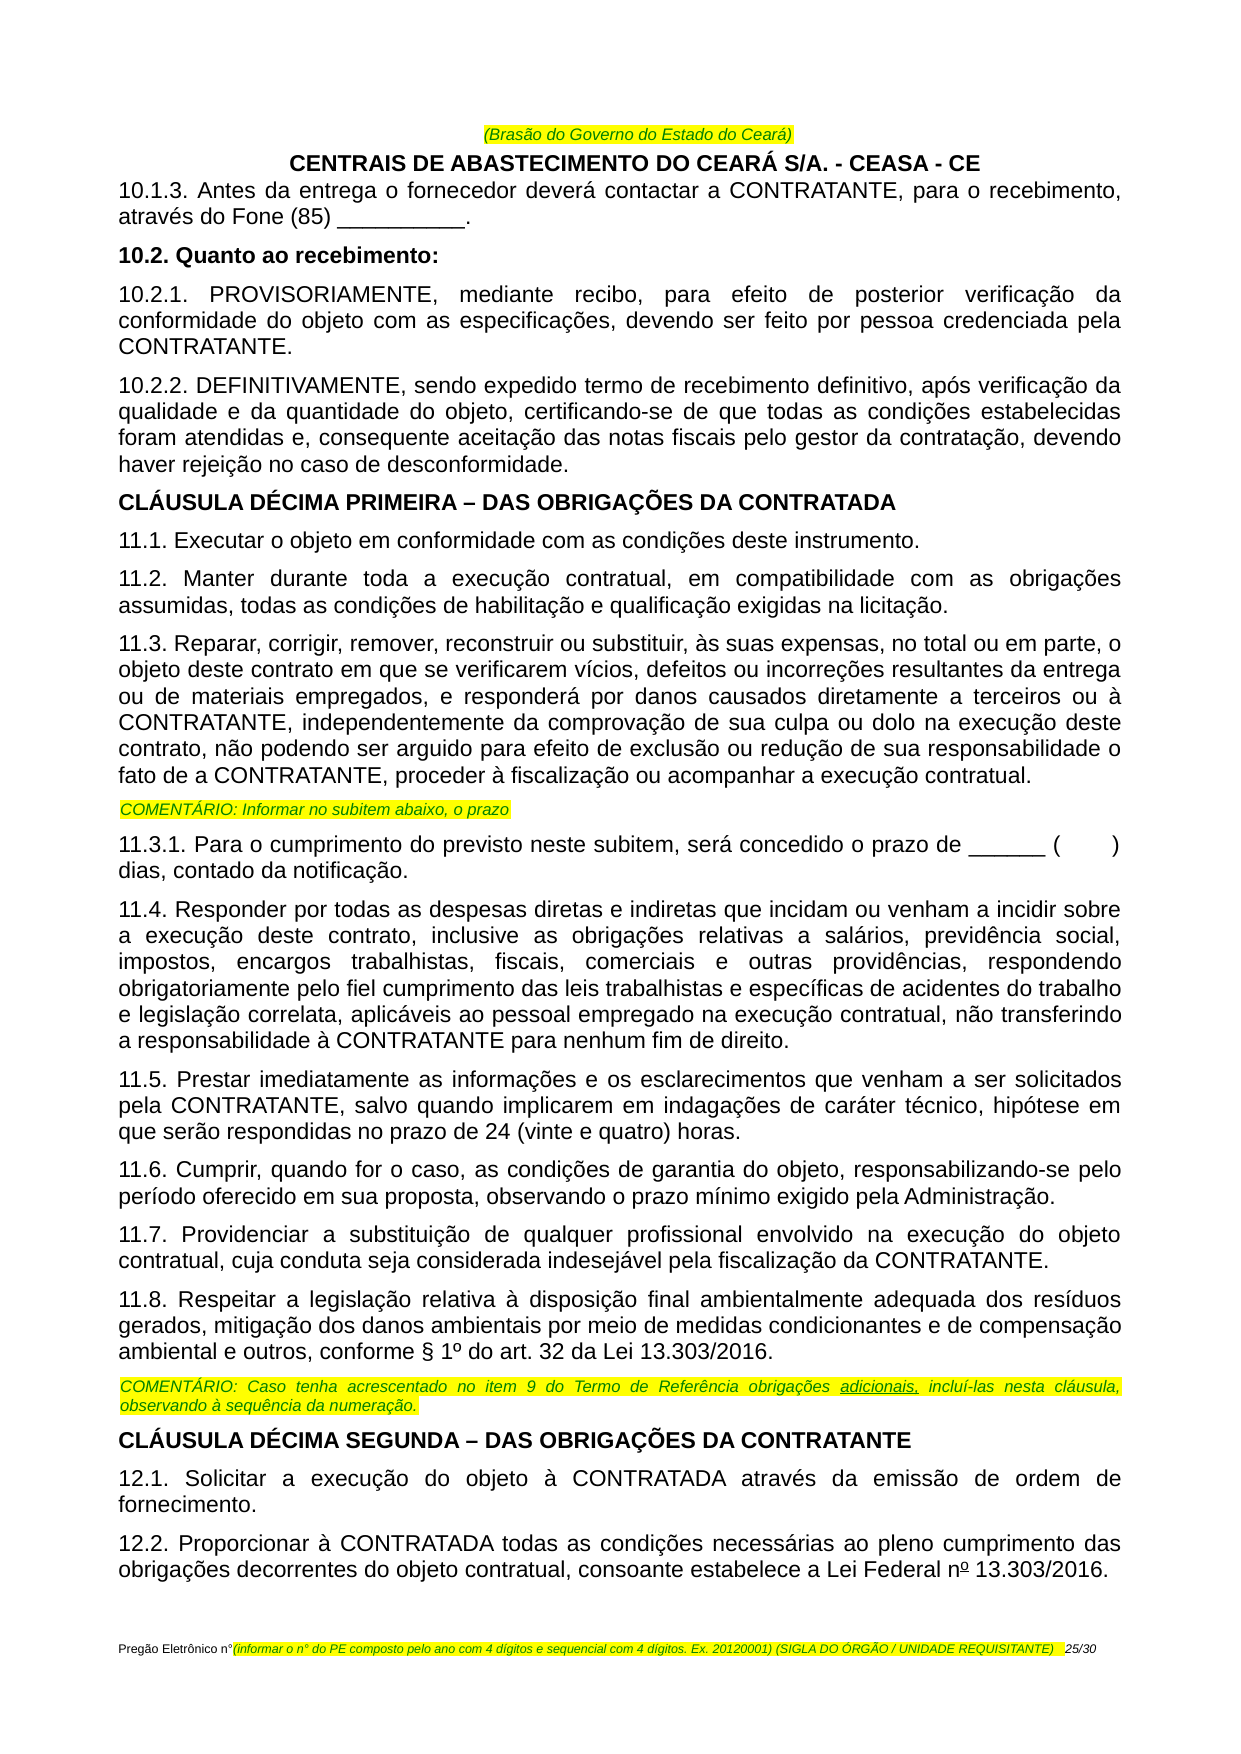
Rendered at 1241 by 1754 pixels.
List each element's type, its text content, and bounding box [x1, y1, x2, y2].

text 11.6. Cumprir, quando for o caso, as condições de garantia do objeto, responsabilizando-se pelo período oferecido em sua proposta, observando o prazo mínimo exigido pela Administração. [118, 1156, 1122, 1209]
text 11.4. Responder por todas as despesas diretas e indiretas que incidam ou venham a incidir sobre a execução deste contrato, inclusive as obrigações relativas a salários, previdência social, impostos, encargos trabalhistas, fiscais, comerciais e outras providências, respondendo obrigatoriamente pelo fiel cumprimento das leis trabalhistas e específicas de acidentes do trabalho e legislação correlata, aplicáveis ao pessoal empregado na execução contratual, não transferindo a responsabilidade à CONTRATANTE para nenhum fim de direito. [118, 896, 1122, 1054]
text 11.3.1. Para o cumprimento do previsto neste subitem, será concedido o prazo de ______ ( ) dias, contado da notificação. [118, 831, 1122, 884]
text CLÁUSULA DÉCIMA PRIMEIRA – DAS OBRIGAÇÕES DA CONTRATADA [118, 489, 1122, 515]
text 11.5. Prestar imediatamente as informações e os esclarecimentos que venham a ser solicitados pela CONTRATANTE, salvo quando implicarem em indagações de caráter técnico, hipótese em que serão respondidas no prazo de 24 (vinte e quatro) horas. [118, 1066, 1122, 1144]
text COMENTÁRIO: Informar no subitem abaixo, o prazo [120, 800, 1122, 819]
text 10.2.1. PROVISORIAMENTE, mediante recibo, para efeito de posterior verificação da conformidade do objeto com as especificações, devendo ser feito por pessoa credenciada pela CONTRATANTE. [118, 281, 1122, 360]
text 10.2.2. DEFINITIVAMENTE, sendo expedido termo de recebimento definitivo, após verificação da qualidade e da quantidade do objeto, certificando-se de que todas as condições estabelecidas foram atendidas e, consequente aceitação das notas fiscais pelo gestor da contratação, devendo haver rejeição no caso de desconformidade. [118, 372, 1122, 477]
text 12.2. Proporcionar à CONTRATADA todas as condições necessárias ao pleno cumprimento das obrigações decorrentes do objeto contratual, consoante estabelece a Lei Federal no 13.303/2016. [118, 1529, 1122, 1582]
text 11.7. Providenciar a substituição de qualquer profissional envolvido na execução do objeto contratual, cuja conduta seja considerada indesejável pela fiscalização da CONTRATANTE. [118, 1221, 1122, 1274]
text CLÁUSULA DÉCIMA SEGUNDA – DAS OBRIGAÇÕES DA CONTRATANTE [118, 1427, 1122, 1453]
text 10.1.3. Antes da entrega o fornecedor deverá contactar a CONTRATANTE, para o recebimento, através do Fone (85) __________. [118, 177, 1122, 229]
text 12.1. Solicitar a execução do objeto à CONTRATADA através da emissão de ordem de fornecimento. [118, 1465, 1122, 1518]
text 11.8. Respeitar a legislação relativa à disposição final ambientalmente adequada dos resíduos gerados, mitigação dos danos ambientais por meio de medidas condicionantes e de compensação ambiental e outros, conforme § 1º do art. 32 da Lei 13.303/2016. [118, 1286, 1122, 1365]
text 11.3. Reparar, corrigir, remover, reconstruir ou substituir, às suas expensas, no total ou em parte, o objeto deste contrato em que se verificarem vícios, defeitos ou incorreções resultantes da entrega ou de materiais empregados, e responderá por danos causados diretamente a terceiros ou à CONTRATANTE, independentemente da comprovação de sua culpa ou dolo na execução deste contrato, não podendo ser arguido para efeito de exclusão ou redução de sua responsabilidade o fato de a CONTRATANTE, proceder à fiscalização ou acompanhar a execução contratual. [118, 630, 1122, 788]
text COMENTÁRIO: Caso tenha acrescentado no item 9 do Termo de Referência obrigações adicionais, incluí-las nesta cláusula, observando à sequência da numeração. [120, 1377, 1122, 1415]
text 10.2. Quanto ao recebimento: [118, 242, 1122, 269]
text 11.1. Executar o objeto em conformidade com as condições deste instrumento. [118, 527, 1122, 553]
text 11.2. Manter durante toda a execução contratual, em compatibilidade com as obrigações assumidas, todas as condições de habilitação e qualificação exigidas na licitação. [118, 565, 1122, 618]
